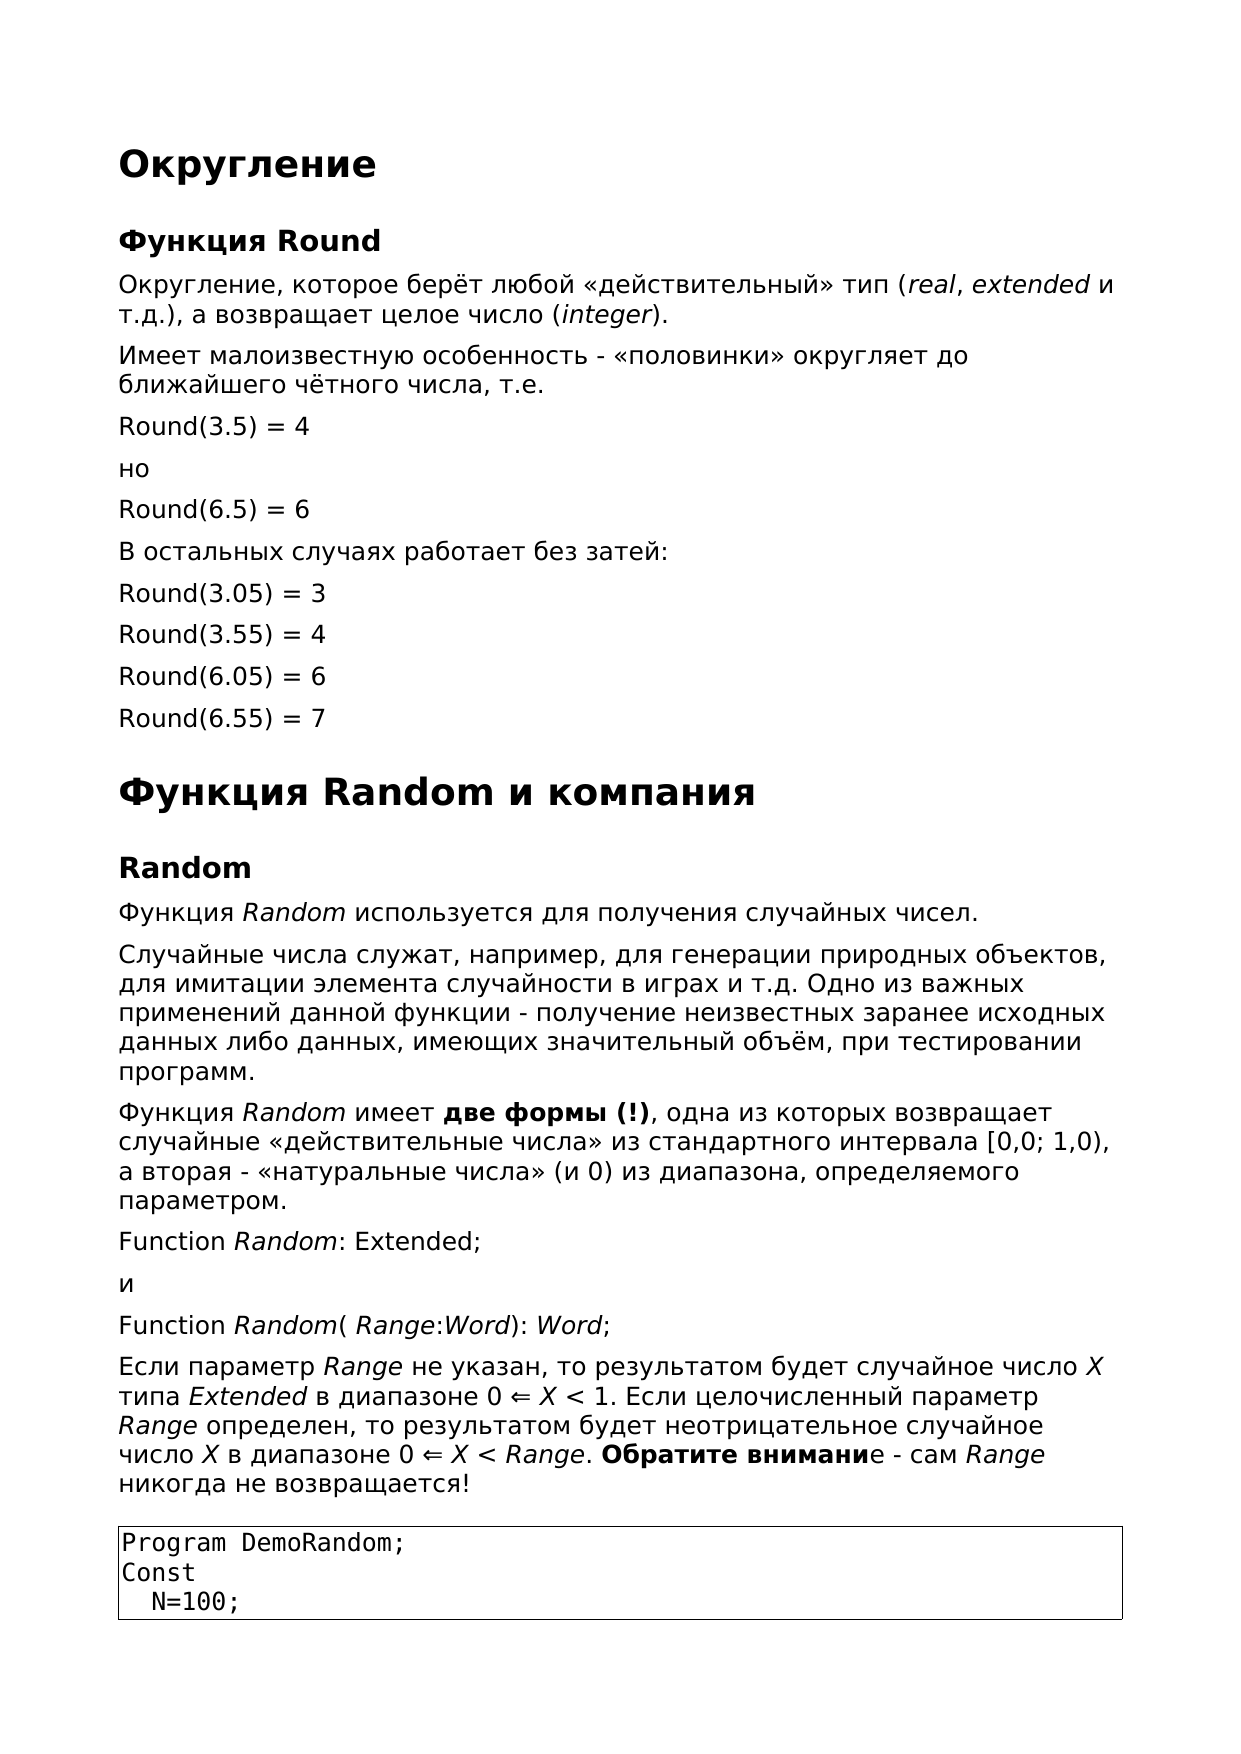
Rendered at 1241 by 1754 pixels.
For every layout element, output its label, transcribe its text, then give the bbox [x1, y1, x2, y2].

text Function Random( Range:Word): Word; [118, 1311, 1122, 1340]
text Имеет малоизвестную особенность - «половинки» округляет до ближайшего чётного числа, т.е. [118, 342, 1122, 400]
text Округление, которое берёт любой «действительный» тип (real, extended и т.д.), а возвращает целое число (integer). [118, 271, 1122, 329]
text Function Random: Extended; [118, 1227, 1122, 1257]
subtitle Функция Round [118, 224, 1122, 258]
table_header Program DemoRandom; Const N=100; [119, 1527, 1122, 1619]
subtitle Random [118, 852, 1122, 886]
text Функция Random используется для получения случайных чисел. [118, 898, 1122, 927]
subtitle Функция Random и компания [118, 771, 1122, 814]
text Round(6.55) = 7 [118, 704, 1122, 733]
text Round(3.5) = 4 [118, 412, 1122, 442]
text Round(3.55) = 4 [118, 621, 1122, 650]
text но [118, 454, 1122, 483]
text Round(3.05) = 3 [118, 579, 1122, 608]
text и [118, 1269, 1122, 1298]
text Round(6.5) = 6 [118, 496, 1122, 525]
text Случайные числа служат, например, для генерации природных объектов, для имитации элемента случайности в играх и т.д. Одно из важных применений данной функции - получение неизвестных заранее исходных данных либо данных, имеющих значительный объём, при тестировании программ. [118, 940, 1122, 1086]
text Функция Random имеет две формы (!), одна из которых возвращает случайные «действительные числа» из стандартного интервала [0,0; 1,0), а вторая - «натуральные числа» (и 0) из диапазона, определяемого параметром. [118, 1098, 1122, 1215]
text Если параметр Range не указан, то результатом будет случайное число X типа Extended в диапазоне 0 ⇐ X < 1. Если целочисленный параметр Range определен, то результатом будет неотрицательное случайное число X в диапазоне 0 ⇐ X < Range. Обратите внимание - сам Range никогда не возвращается! [118, 1352, 1122, 1498]
text Round(6.05) = 6 [118, 662, 1122, 692]
subtitle Округление [118, 143, 1122, 187]
text В остальных случаях работает без затей: [118, 537, 1122, 567]
